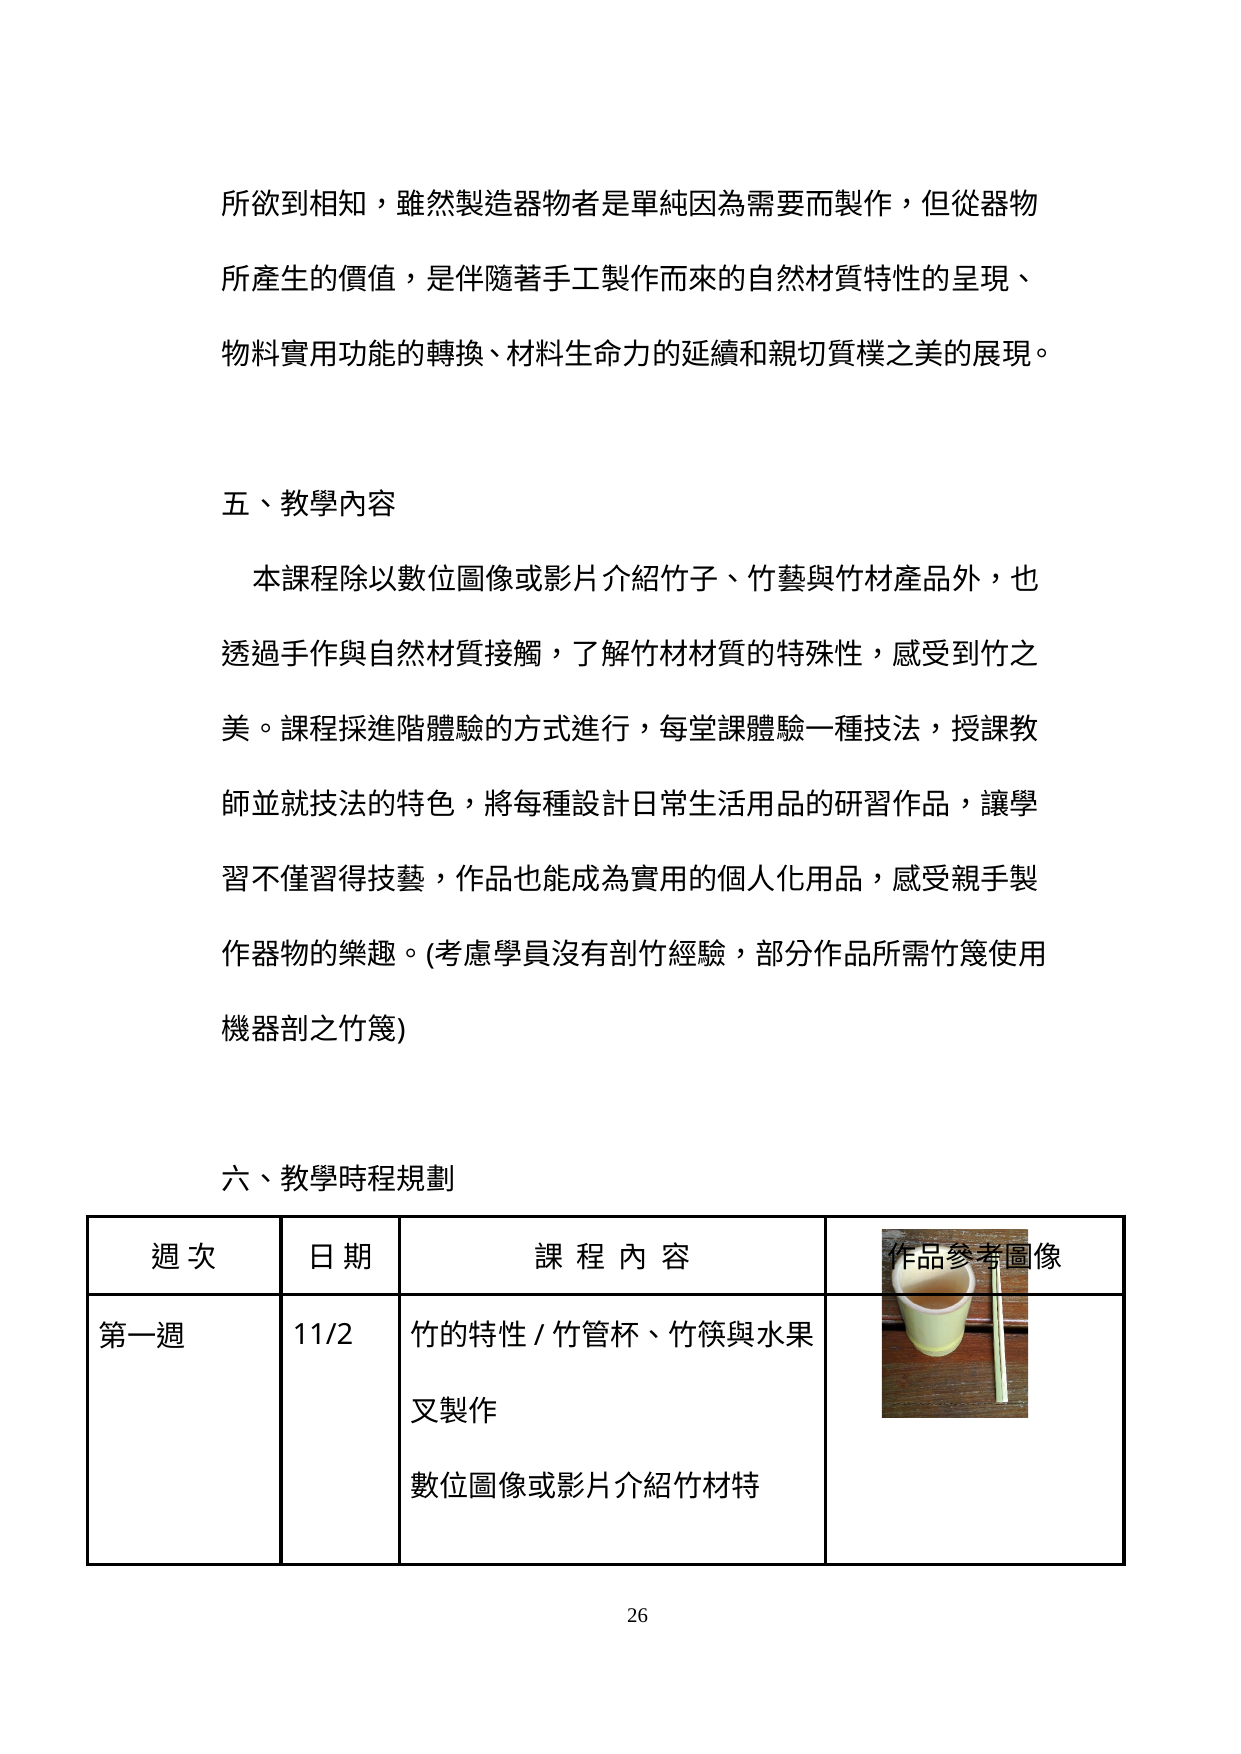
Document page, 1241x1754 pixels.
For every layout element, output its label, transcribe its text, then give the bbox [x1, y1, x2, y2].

table_cell [827, 1296, 1122, 1562]
table_header 作品參考圖像 [827, 1218, 1122, 1293]
table_cell 11/2 [283, 1296, 398, 1562]
picture [881, 1296, 1029, 1418]
picture [1008, 1246, 1029, 1266]
text 六、教學時程規劃 [222, 1139, 1053, 1214]
text 本課程除以數位圖像或影片介紹竹子、竹藝與竹材產品外，也透過手作與自然材質接觸，了解竹材材質的特殊性，感受到竹之美。課程採進階體驗的方式進行，每堂課體驗一種技法，授課教師並就技法的特色，將每種設計日常生活用品的研習作品，讓學習不僅習得技藝，作品也能成為實用的個人化用品，感受親手製作器物的樂趣。(考慮學員沒有剖竹經驗，部分作品所需竹篾使用機器剖之竹篾) [222, 539, 1053, 1064]
text 五、教學內容 [222, 464, 1053, 539]
table_header 日 期 [283, 1218, 398, 1293]
table_header 週 次 [89, 1218, 279, 1293]
table_cell 竹的特性 / 竹管杯、竹筷與水果叉製作 數位圖像或影片介紹竹材特 [401, 1296, 824, 1562]
table_cell 第一週 [89, 1296, 279, 1562]
picture [881, 1229, 1029, 1293]
text 自然的材料透過與手的接觸，在製造過程中，無意間將情感投射在自己製作的器物中。對於材料從陌生、認識、了解、熟悉、隨心所欲到相知，雖然製造器物者是單純因為需要而製作，但從器物所產生的價值，是伴隨著手工製作而來的自然材質特性的呈現、物料實用功能的轉換、材料生命力的延續和親切質樸之美的展現。 [222, 164, 1053, 389]
table_header 課 程 內 容 [401, 1218, 824, 1293]
